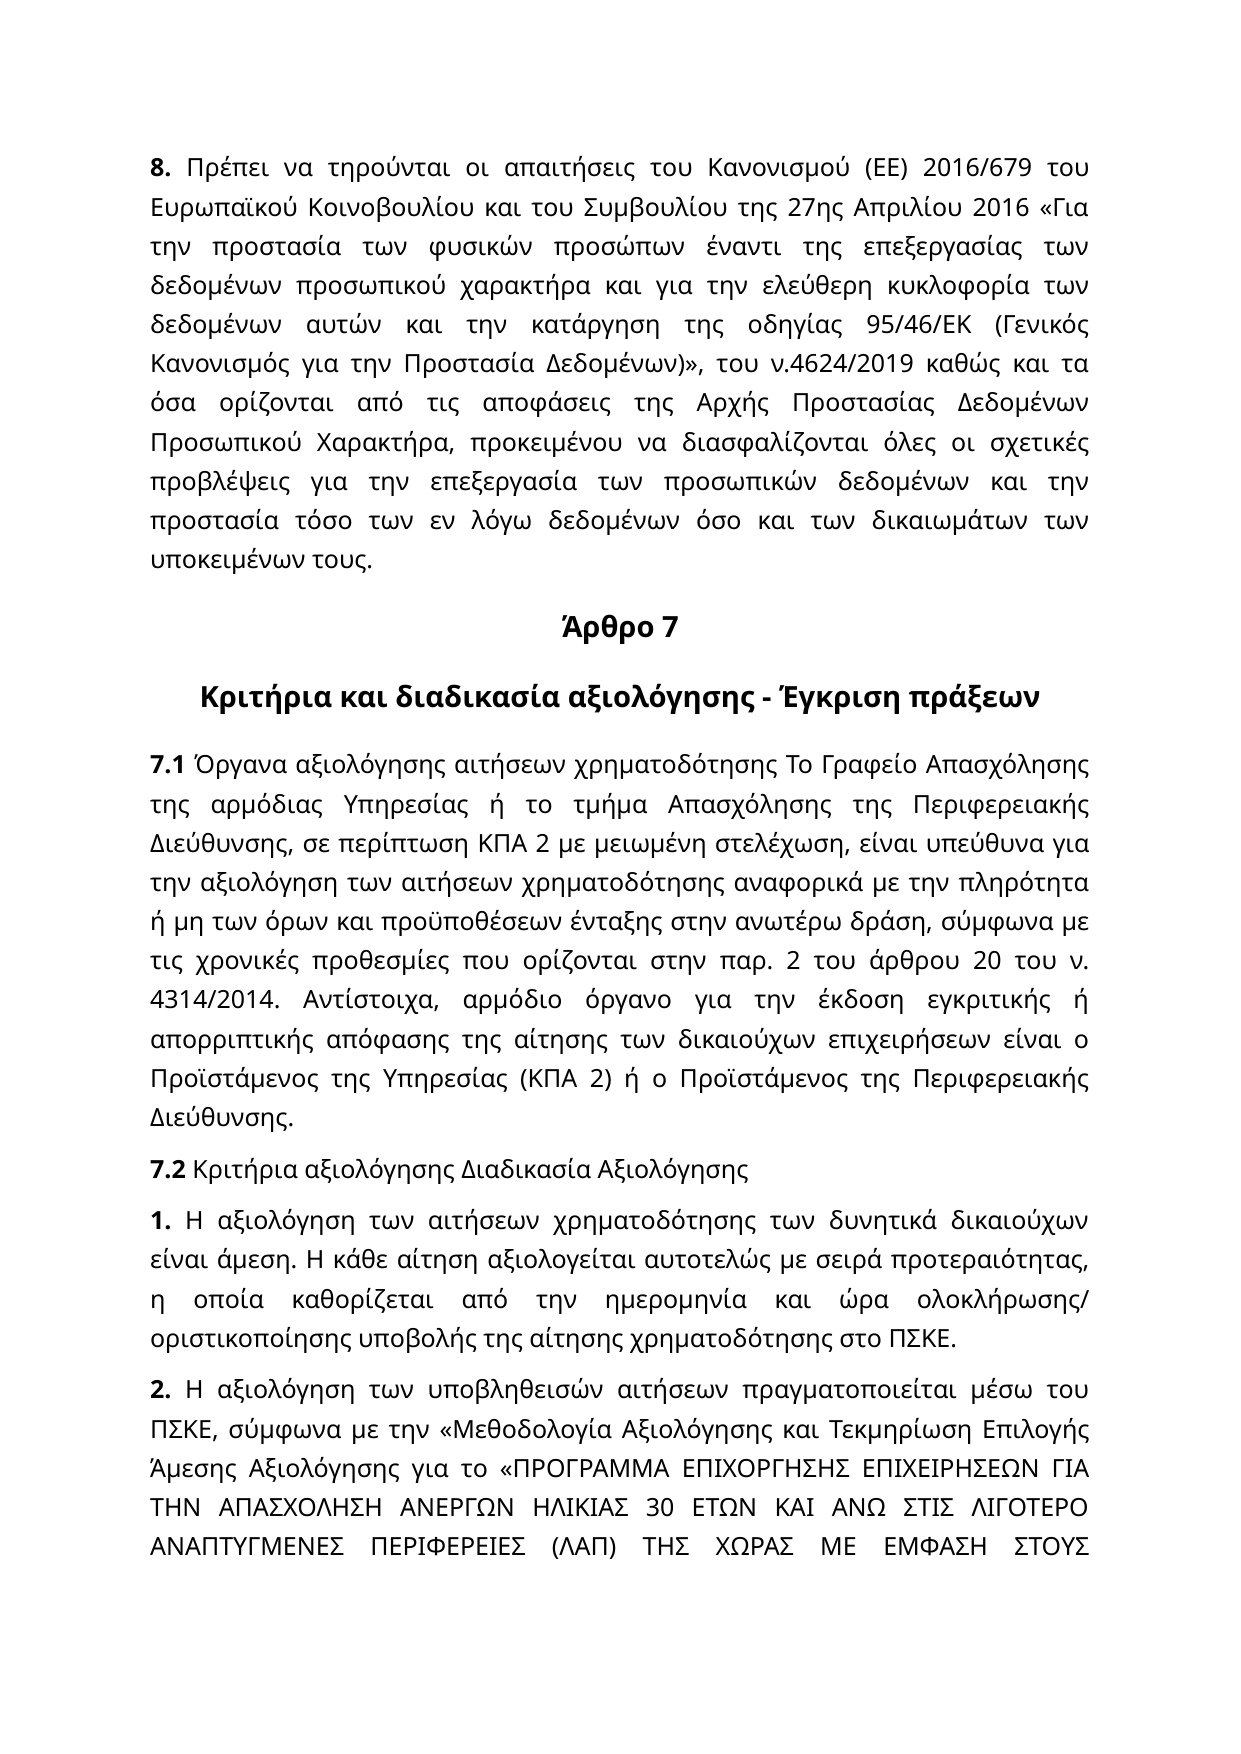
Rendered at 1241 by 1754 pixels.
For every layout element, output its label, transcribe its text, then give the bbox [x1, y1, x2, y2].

text 2. Η αξιολόγηση των υποβληθεισών αιτήσεων πραγματοποιείται μέσω του ΠΣΚΕ, σύμφωνα με την «Μεθοδολογία Αξιολόγησης και Τεκμηρίωση Επιλογής Άμεσης Αξιολόγησης για το «ΠΡΟΓΡΑΜΜΑ ΕΠΙΧΟΡΓΗΣΗΣ ΕΠΙΧΕΙΡΗΣΕΩΝ ΓΙΑ ΤΗΝ ΑΠΑΣΧΟΛΗΣΗ ΑΝΕΡΓΩΝ ΗΛΙΚΙΑΣ 30 ΕΤΩΝ ΚΑΙ ΑΝΩ ΣΤΙΣ ΛΙΓΟΤΕΡΟ ΑΝΑΠΤΥΓΜΕΝΕΣ ΠΕΡΙΦΕΡΕΙΕΣ (ΛΑΠ) ΤΗΣ ΧΩΡΑΣ ΜΕ ΕΜΦΑΣΗ ΣΤΟΥΣ [150, 1372, 1090, 1563]
subtitle Κριτήρια και διαδικασία αξιολόγησης - Έγκριση πράξεων [150, 676, 1090, 716]
text 1. Η αξιολόγηση των αιτήσεων χρηματοδότησης των δυνητικά δικαιούχων είναι άμεση. Η κάθε αίτηση αξιολογείται αυτοτελώς με σειρά προτεραιότητας, η οποία καθορίζεται από την ημερομηνία και ώρα ολοκλήρωσης/ οριστικοποίησης υποβολής της αίτησης χρηματοδότησης στο ΠΣΚΕ. [150, 1203, 1090, 1354]
text 8. Πρέπει να τηρούνται οι απαιτήσεις του Κανονισμού (ΕΕ) 2016/679 του Ευρωπαϊκού Κοινοβουλίου και του Συμβουλίου της 27ης Απριλίου 2016 «Για την προστασία των φυσικών προσώπων έναντι της επεξεργασίας των δεδομένων προσωπικού χαρακτήρα και για την ελεύθερη κυκλοφορία των δεδομένων αυτών και την κατάργηση της οδηγίας 95/46/ΕΚ (Γενικός Κανονισμός για την Προστασία Δεδομένων)», του ν.4624/2019 καθώς και τα όσα ορίζονται από τις αποφάσεις της Αρχής Προστασίας Δεδομένων Προσωπικού Χαρακτήρα, προκειμένου να διασφαλίζονται όλες οι σχετικές προβλέψεις για την επεξεργασία των προσωπικών δεδομένων και την προστασία τόσο των εν λόγω δεδομένων όσο και των δικαιωμάτων των υποκειμένων τους. [150, 150, 1090, 576]
text 7.1 Όργανα αξιολόγησης αιτήσεων χρηματοδότησης Το Γραφείο Απασχόλησης της αρμόδιας Υπηρεσίας ή το τμήμα Απασχόλησης της Περιφερειακής Διεύθυνσης, σε περίπτωση ΚΠΑ 2 με μειωμένη στελέχωση, είναι υπεύθυνα για την αξιολόγηση των αιτήσεων χρηματοδότησης αναφορικά με την πληρότητα ή μη των όρων και προϋποθέσεων ένταξης στην ανωτέρω δράση, σύμφωνα με τις χρονικές προθεσμίες που ορίζονται στην παρ. 2 του άρθρου 20 του ν. 4314/2014. Αντίστοιχα, αρμόδιο όργανο για την έκδοση εγκριτικής ή απορριπτικής απόφασης της αίτησης των δικαιούχων επιχειρήσεων είναι ο Προϊστάμενος της Υπηρεσίας (ΚΠΑ 2) ή ο Προϊστάμενος της Περιφερειακής Διεύθυνσης. [150, 747, 1090, 1134]
subtitle Άρθρο 7 [150, 606, 1090, 646]
text 7.2 Κριτήρια αξιολόγησης Διαδικασία Αξιολόγησης [150, 1151, 1090, 1185]
